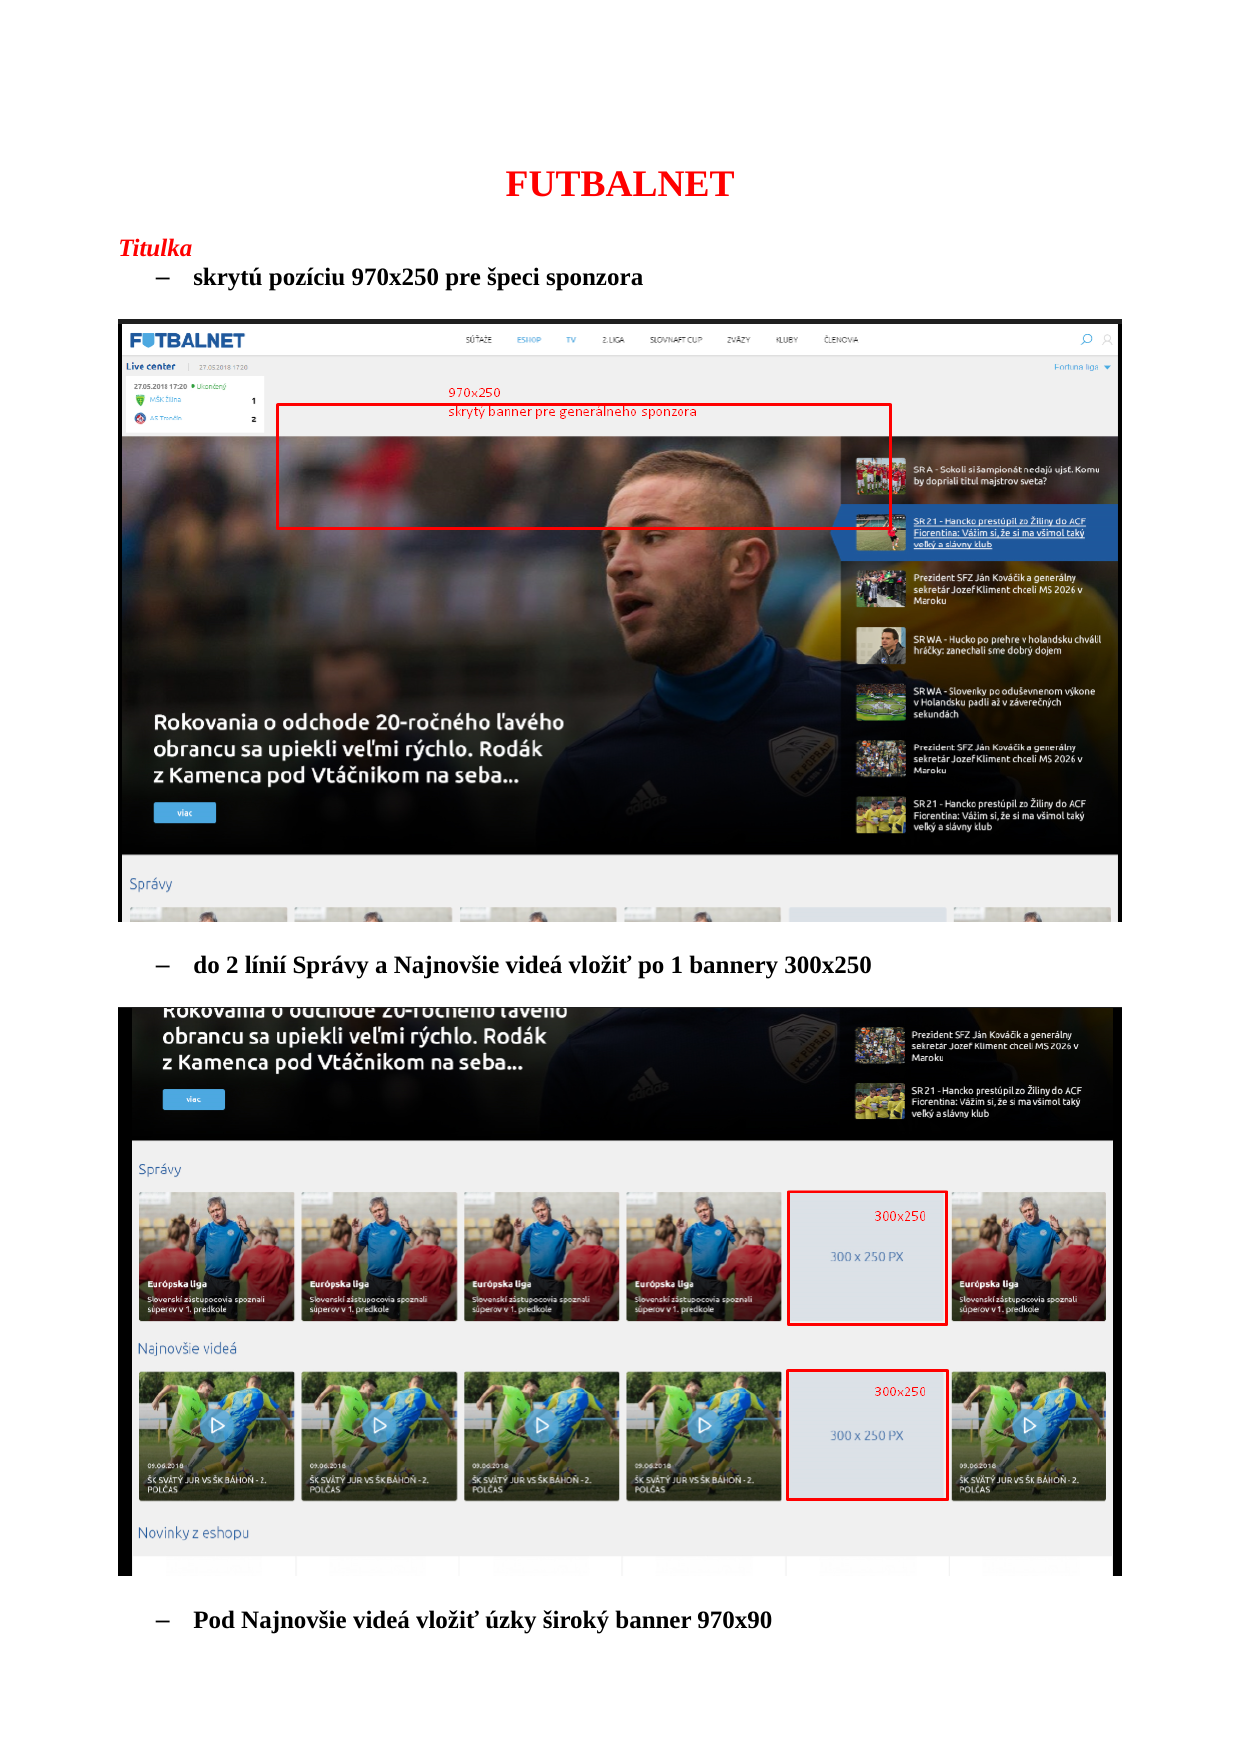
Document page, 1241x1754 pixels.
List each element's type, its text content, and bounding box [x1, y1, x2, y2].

text Titulka [118, 233, 1122, 262]
list Pod Najnovšie videá vložiť úzky široký banner 970x90 [156, 1605, 1122, 1633]
list skrytú pozíciu 970x250 pre špeci sponzora [156, 262, 1122, 291]
text FUTBALNET [118, 161, 1122, 204]
list do 2 línií Správy a Najnovšie videá vložiť po 1 bannery 300x250 [156, 950, 1122, 979]
picture [118, 1007, 1122, 1576]
picture [118, 319, 1122, 922]
